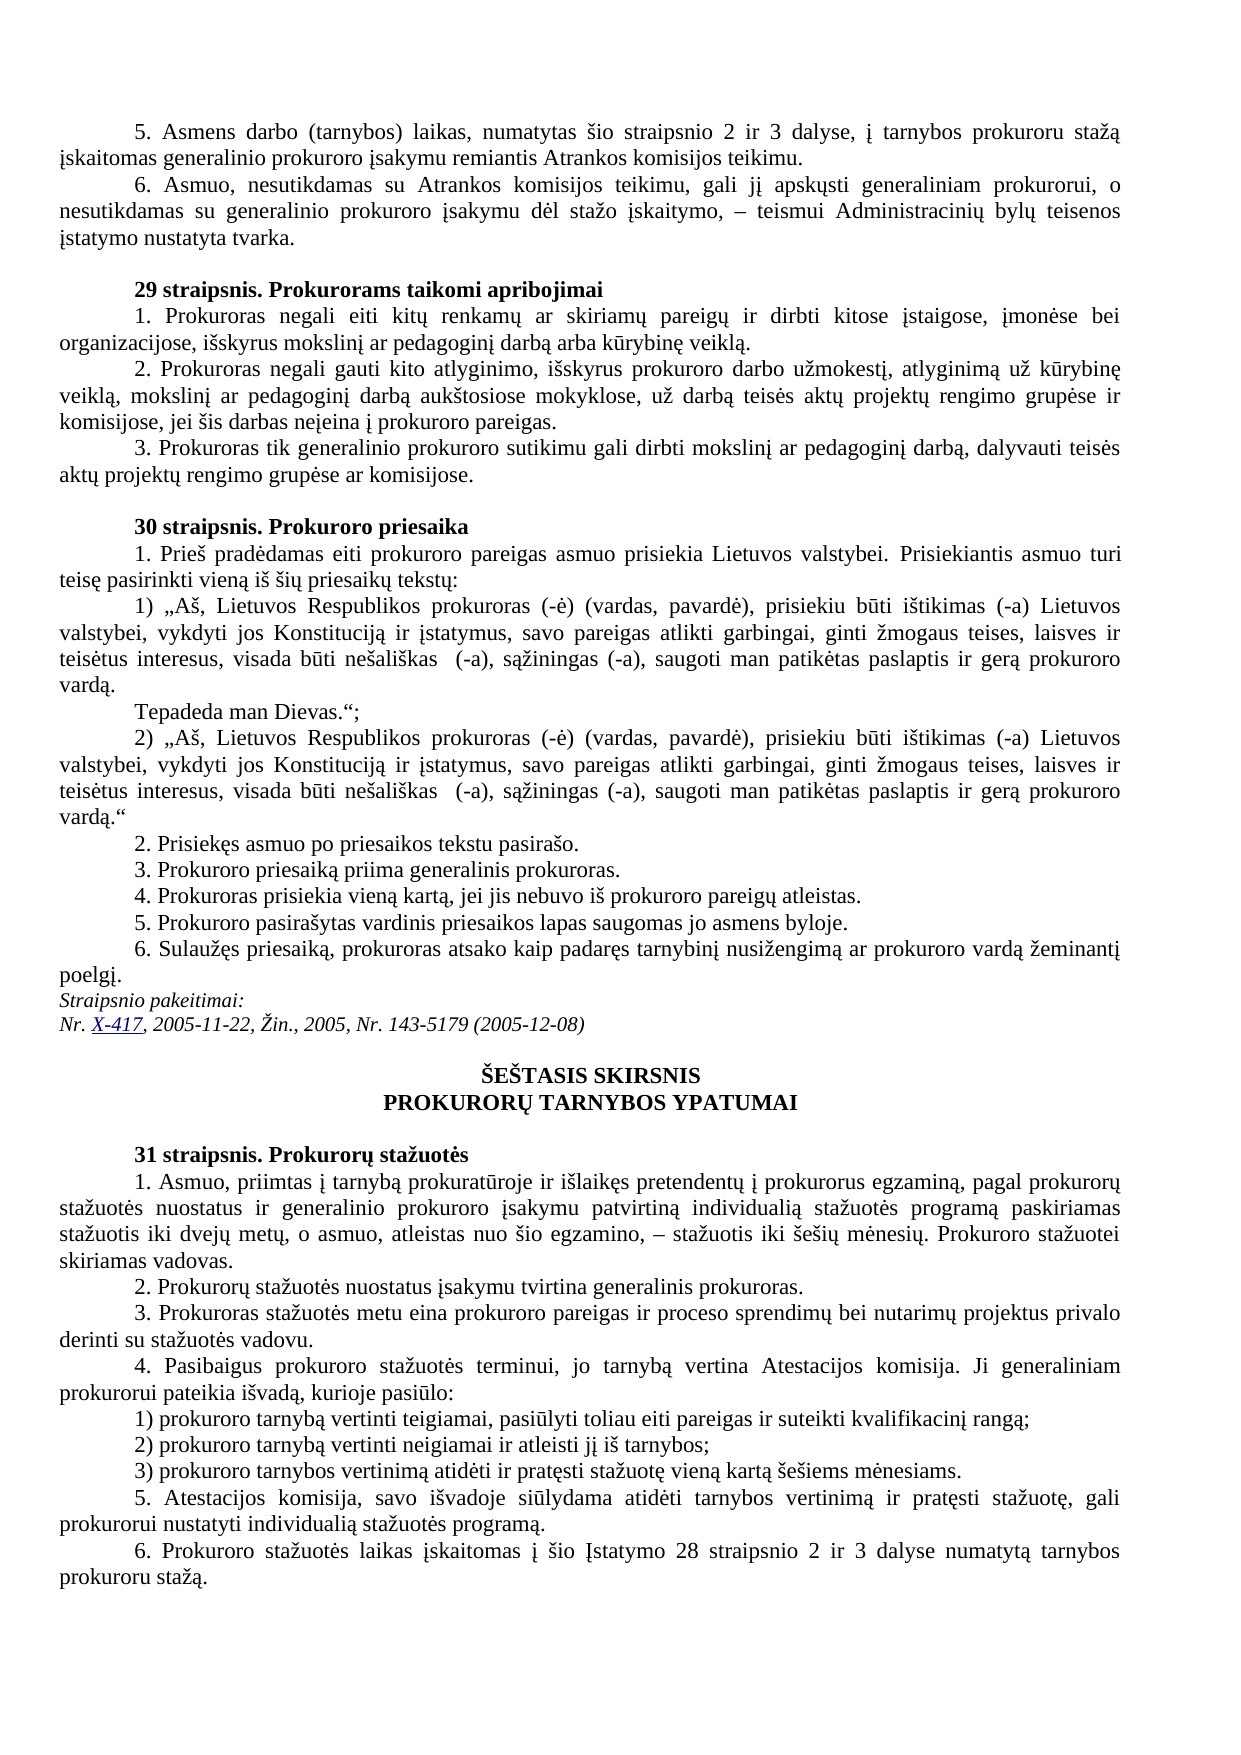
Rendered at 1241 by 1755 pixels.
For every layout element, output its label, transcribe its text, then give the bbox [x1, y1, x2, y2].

text Tepadeda man Dievas.“; [59, 698, 1122, 724]
text 4. Pasibaigus prokuroro stažuotės terminui, jo tarnybą vertina Atestacijos komisija. Ji generaliniam prokurorui pateikia išvadą, kurioje pasiūlo: [59, 1352, 1122, 1405]
text 2. Prisiekęs asmuo po priesaikos tekstu pasirašo. [59, 830, 1122, 856]
text 3. Prokuroras tik generalinio prokuroro sutikimu gali dirbti mokslinį ar pedagoginį darbą, dalyvauti teisės aktų projektų rengimo grupėse ar komisijose. [59, 434, 1122, 487]
text 3) prokuroro tarnybos vertinimą atidėti ir pratęsti stažuotę vieną kartą šešiems mėnesiams. [59, 1458, 1122, 1484]
text 1) „Aš, Lietuvos Respublikos prokuroras (-ė) (vardas, pavardė), prisiekiu būti ištikimas (-a) Lietuvos valstybei, vykdyti jos Konstituciją ir įstatymus, savo pareigas atlikti garbingai, ginti žmogaus teises, laisves ir teisėtus interesus, visada būti nešališkas (-a), sąžiningas (-a), saugoti man patikėtas paslaptis ir gerą prokuroro vardą. [59, 592, 1122, 698]
text 2) prokuroro tarnybą vertinti neigiamai ir atleisti jį iš tarnybos; [59, 1431, 1122, 1458]
text Prokurorų tarnybos ypatumai [59, 1089, 1122, 1115]
text 5. Prokuroro pasirašytas vardinis priesaikos lapas saugomas jo asmens byloje. [59, 909, 1122, 935]
text 2. Prokuroras negali gauti kito atlyginimo, išskyrus prokuroro darbo užmokestį, atlyginimą už kūrybinę veiklą, mokslinį ar pedagoginį darbą aukštosiose mokyklose, už darbą teisės aktų projektų rengimo grupėse ir komisijose, jei šis darbas neįeina į prokuroro pareigas. [59, 355, 1122, 434]
text Šeštasis SKIRSNIS [59, 1062, 1122, 1089]
text 1. Prokuroras negali eiti kitų renkamų ar skiriamų pareigų ir dirbti kitose įstaigose, įmonėse bei organizacijose, išskyrus mokslinį ar pedagoginį darbą arba kūrybinę veiklą. [59, 303, 1122, 355]
text 31 straipsnis. Prokurorų stažuotės [59, 1141, 1122, 1168]
text 5. Atestacijos komisija, savo išvadoje siūlydama atidėti tarnybos vertinimą ir pratęsti stažuotę, gali prokurorui nustatyti individualią stažuotės programą. [59, 1484, 1122, 1537]
text 30 straipsnis. Prokuroro priesaika [59, 513, 1122, 540]
text Straipsnio pakeitimai: [59, 988, 1122, 1012]
text 1) prokuroro tarnybą vertinti teigiamai, pasiūlyti toliau eiti pareigas ir suteikti kvalifikacinį rangą; [59, 1405, 1122, 1431]
text 3. Prokuroro priesaiką priima generalinis prokuroras. [59, 856, 1122, 882]
text 4. Prokuroras prisiekia vieną kartą, jei jis nebuvo iš prokuroro pareigų atleistas. [59, 882, 1122, 909]
text 29 straipsnis. Prokurorams taikomi apribojimai [59, 276, 1122, 303]
text 5. Asmens darbo (tarnybos) laikas, numatytas šio straipsnio 2 ir 3 dalyse, į tarnybos prokuroru stažą įskaitomas generalinio prokuroro įsakymu remiantis Atrankos komisijos teikimu. [59, 118, 1122, 171]
text Nr. X-417, 2005-11-22, Žin., 2005, Nr. 143-5179 (2005-12-08) [59, 1012, 1122, 1036]
text 1. Prieš pradėdamas eiti prokuroro pareigas asmuo prisiekia Lietuvos valstybei. Prisiekiantis asmuo turi teisę pasirinkti vieną iš šių priesaikų tekstų: [59, 540, 1122, 592]
text 2) „Aš, Lietuvos Respublikos prokuroras (-ė) (vardas, pavardė), prisiekiu būti ištikimas (-a) Lietuvos valstybei, vykdyti jos Konstituciją ir įstatymus, savo pareigas atlikti garbingai, ginti žmogaus teises, laisves ir teisėtus interesus, visada būti nešališkas (-a), sąžiningas (-a), saugoti man patikėtas paslaptis ir gerą prokuroro vardą.“ [59, 724, 1122, 830]
text 2. Prokurorų stažuotės nuostatus įsakymu tvirtina generalinis prokuroras. [59, 1273, 1122, 1299]
text 6. Prokuroro stažuotės laikas įskaitomas į šio Įstatymo 28 straipsnio 2 ir 3 dalyse numatytą tarnybos prokuroru stažą. [59, 1537, 1122, 1589]
text 3. Prokuroras stažuotės metu eina prokuroro pareigas ir proceso sprendimų bei nutarimų projektus privalo derinti su stažuotės vadovu. [59, 1299, 1122, 1352]
text 1. Asmuo, priimtas į tarnybą prokuratūroje ir išlaikęs pretendentų į prokurorus egzaminą, pagal prokurorų stažuotės nuostatus ir generalinio prokuroro įsakymu patvirtiną individualią stažuotės programą paskiriamas stažuotis iki dvejų metų, o asmuo, atleistas nuo šio egzamino, – stažuotis iki šešių mėnesių. Prokuroro stažuotei skiriamas vadovas. [59, 1168, 1122, 1273]
text 6. Asmuo, nesutikdamas su Atrankos komisijos teikimu, gali jį apskųsti generaliniam prokurorui, o nesutikdamas su generalinio prokuroro įsakymu dėl stažo įskaitymo, – teismui Administracinių bylų teisenos įstatymo nustatyta tvarka. [59, 171, 1122, 250]
text 6. Sulaužęs priesaiką, prokuroras atsako kaip padaręs tarnybinį nusižengimą ar prokuroro vardą žeminantį poelgį. [59, 935, 1122, 988]
